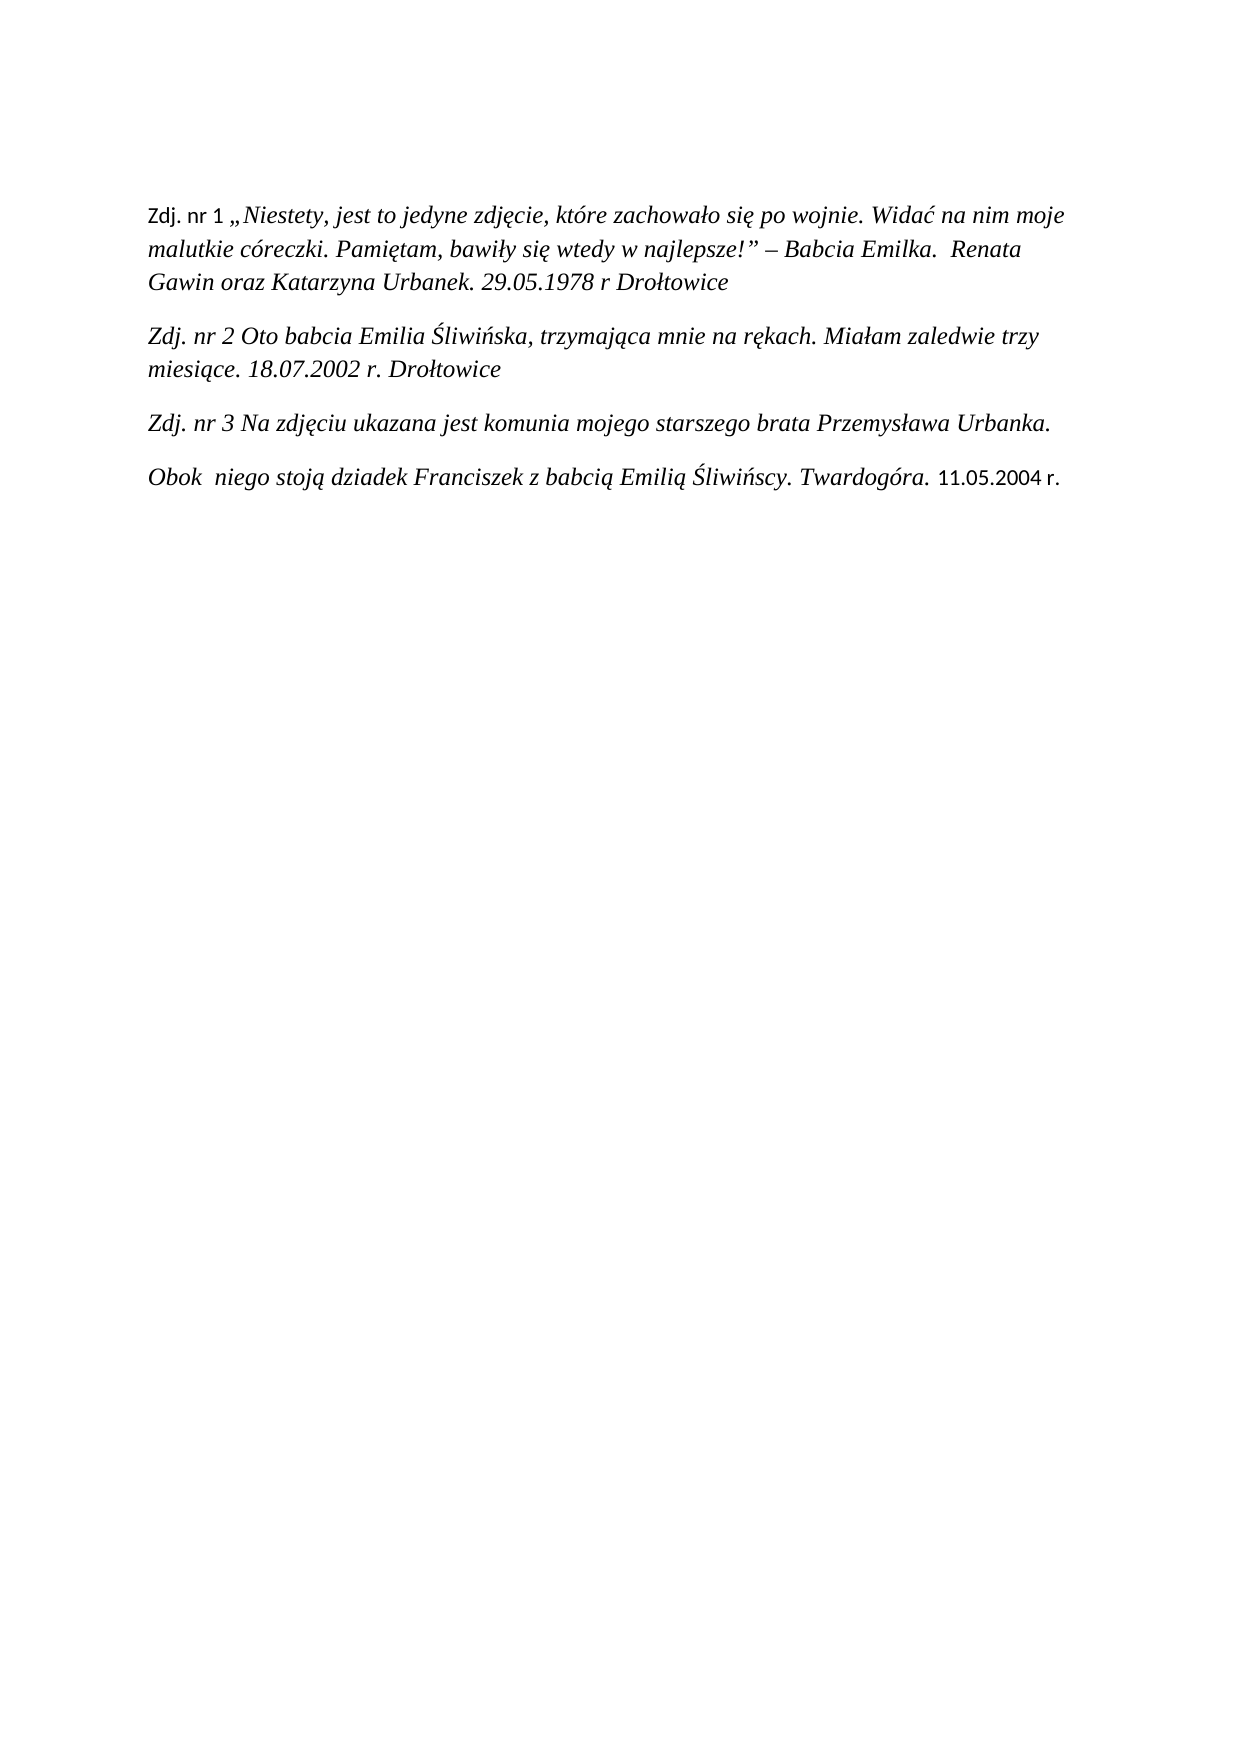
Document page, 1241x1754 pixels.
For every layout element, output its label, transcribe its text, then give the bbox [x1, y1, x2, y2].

text Zdj. nr 1 „Niestety, jest to jedyne zdjęcie, które zachowało się po wojnie. Widać na nim moje malutkie córeczki. Pamiętam, bawiły się wtedy w najlepsze!” – Babcia Emilka. Renata Gawin oraz Katarzyna Urbanek. 29.05.1978 r Drołtowice [148, 201, 1093, 296]
text Obok niego stoją dziadek Franciszek z babcią Emilią Śliwińscy. Twardogóra. 11.05.2004 r. [148, 462, 1093, 491]
text Zdj. nr 2 Oto babcia Emilia Śliwińska, trzymająca mnie na rękach. Miałam zaledwie trzy miesiące. 18.07.2002 r. Drołtowice [148, 321, 1093, 383]
text Zdj. nr 3 Na zdjęciu ukazana jest komunia mojego starszego brata Przemysława Urbanka. [148, 408, 1093, 436]
